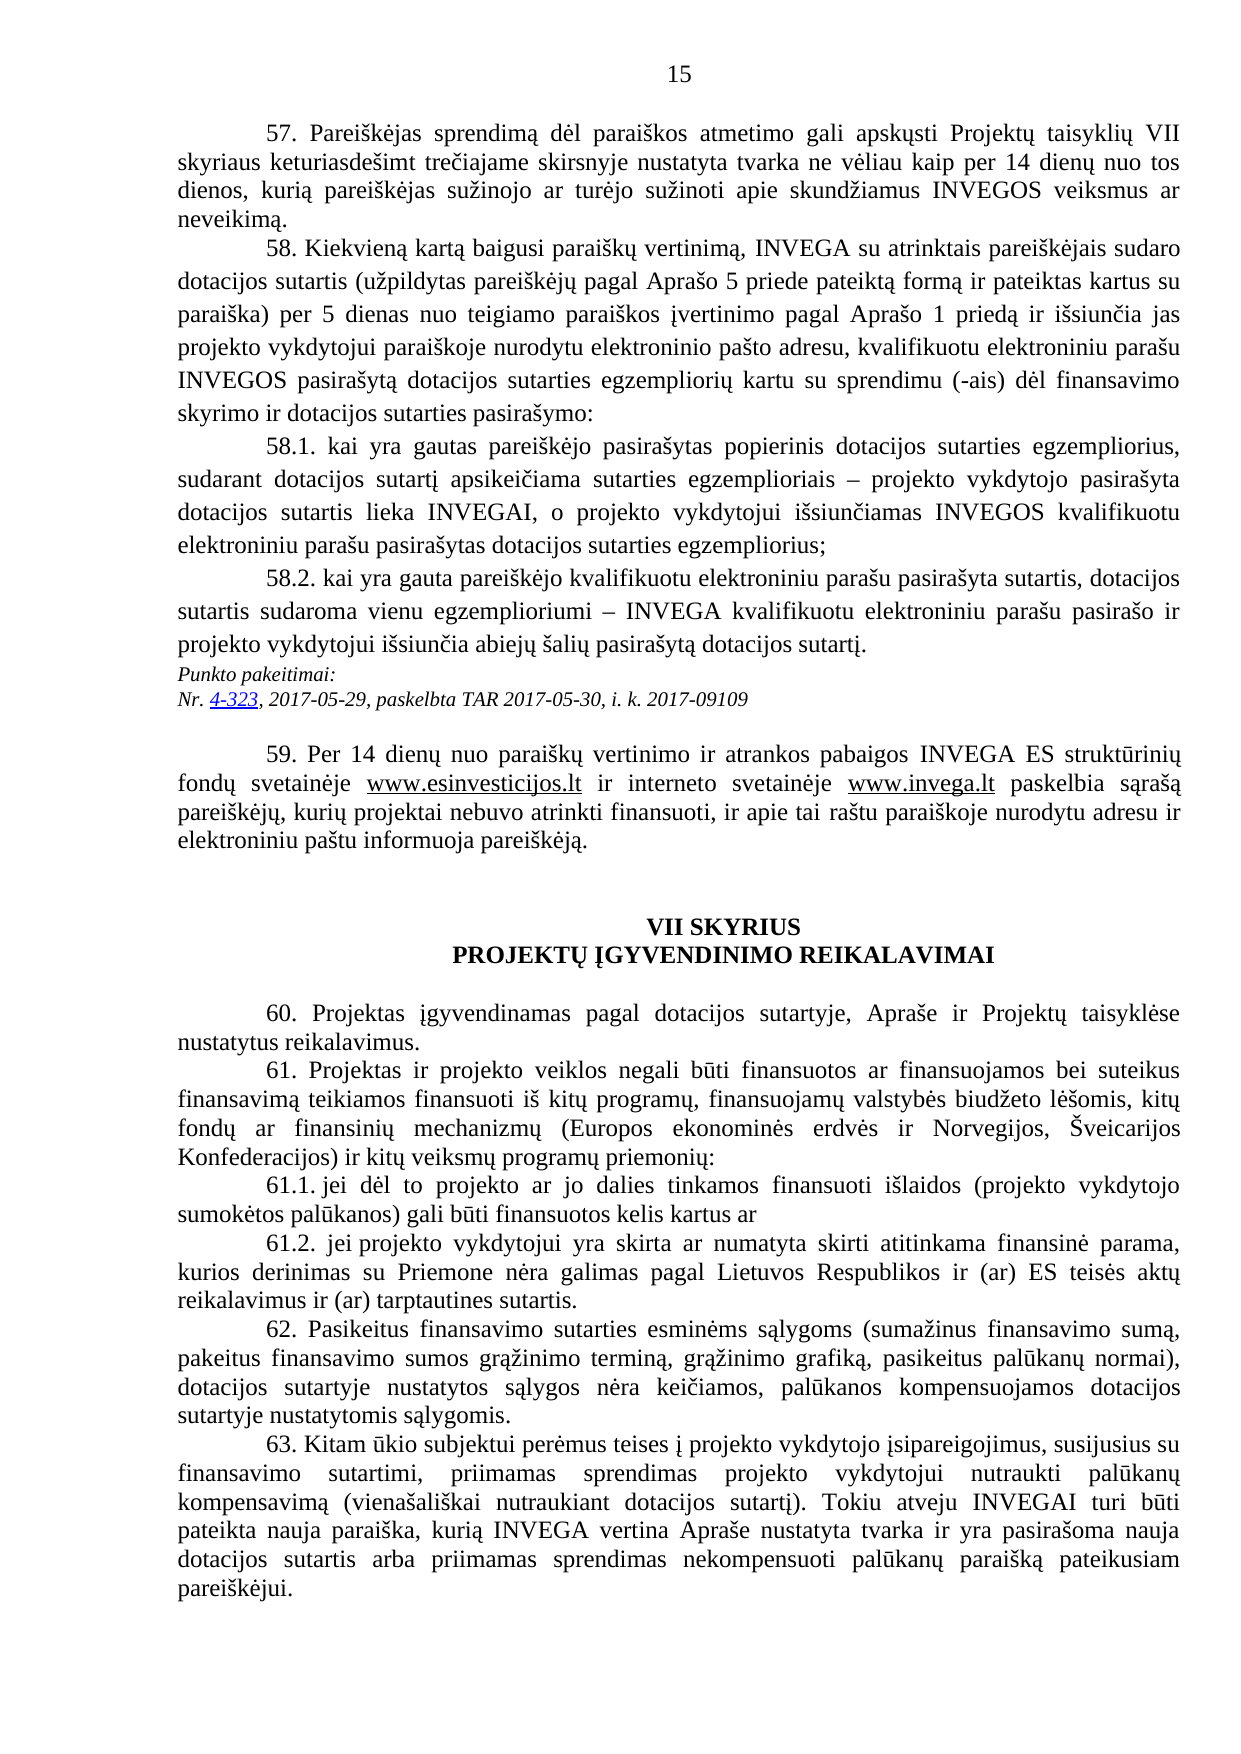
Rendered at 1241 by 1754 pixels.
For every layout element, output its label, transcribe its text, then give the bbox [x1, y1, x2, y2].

text Nr. 4-323, 2017-05-29, paskelbta TAR 2017-05-30, i. k. 2017-09109 [177, 686, 1181, 711]
text 61.1. jei dėl to projekto ar jo dalies tinkamos finansuoti išlaidos (projekto vykdytojo sumokėtos palūkanos) gali būti finansuotos kelis kartus ar [177, 1171, 1181, 1228]
text Punkto pakeitimai: [177, 662, 1181, 686]
text 62. Pasikeitus finansavimo sutarties esminėms sąlygoms (sumažinus finansavimo sumą, pakeitus finansavimo sumos grąžinimo terminą, grąžinimo grafiką, pasikeitus palūkanų normai), dotacijos sutartyje nustatytos sąlygos nėra keičiamos, palūkanos kompensuojamos dotacijos sutartyje nustatytomis sąlygomis. [177, 1314, 1181, 1429]
text 58.1. kai yra gautas pareiškėjo pasirašytas popierinis dotacijos sutarties egzempliorius, sudarant dotacijos sutartį apsikeičiama sutarties egzemplioriais – projekto vykdytojo pasirašyta dotacijos sutartis lieka INVEGAI, o projekto vykdytojui išsiunčiamas INVEGOS kvalifikuotu elektroniniu parašu pasirašytas dotacijos sutarties egzempliorius; [177, 431, 1181, 559]
text VII SKYRIUS [177, 912, 1181, 941]
text 63. Kitam ūkio subjektui perėmus teises į projekto vykdytojo įsipareigojimus, susijusius su finansavimo sutartimi, priimamas sprendimas projekto vykdytojui nutraukti palūkanų kompensavimą (vienašališkai nutraukiant dotacijos sutartį). Tokiu atveju INVEGAI turi būti pateikta nauja paraiška, kurią INVEGA vertina Apraše nustatyta tvarka ir yra pasirašoma nauja dotacijos sutartis arba priimamas sprendimas nekompensuoti palūkanų paraišką pateikusiam pareiškėjui. [177, 1429, 1181, 1602]
text 61. Projektas ir projekto veiklos negali būti finansuotos ar finansuojamos bei suteikus finansavimą teikiamos finansuoti iš kitų programų, finansuojamų valstybės biudžeto lėšomis, kitų fondų ar finansinių mechanizmų (Europos ekonominės erdvės ir Norvegijos, Šveicarijos Konfederacijos) ir kitų veiksmų programų priemonių: [177, 1056, 1181, 1171]
text 58. Kiekvieną kartą baigusi paraiškų vertinimą, INVEGA su atrinktais pareiškėjais sudaro dotacijos sutartis (užpildytas pareiškėjų pagal Aprašo 5 priede pateiktą formą ir pateiktas kartus su paraiška) per 5 dienas nuo teigiamo paraiškos įvertinimo pagal Aprašo 1 priedą ir išsiunčia jas projekto vykdytojui paraiškoje nurodytu elektroninio pašto adresu, kvalifikuotu elektroniniu parašu INVEGOS pasirašytą dotacijos sutarties egzempliorių kartu su sprendimu (-ais) dėl finansavimo skyrimo ir dotacijos sutarties pasirašymo: [177, 233, 1181, 427]
text 59. Per 14 dienų nuo paraiškų vertinimo ir atrankos pabaigos INVEGA ES struktūrinių fondų svetainėje www.esinvesticijos.lt ir interneto svetainėje www.invega.lt paskelbia sąrašą pareiškėjų, kurių projektai nebuvo atrinkti finansuoti, ir apie tai raštu paraiškoje nurodytu adresu ir elektroniniu paštu informuoja pareiškėją. [177, 739, 1181, 854]
text PROJEKTŲ ĮGYVENDINIMO REIKALAVIMAI [177, 941, 1181, 969]
text 57. Pareiškėjas sprendimą dėl paraiškos atmetimo gali apskųsti Projektų taisyklių VII skyriaus keturiasdešimt trečiajame skirsnyje nustatyta tvarka ne vėliau kaip per 14 dienų nuo tos dienos, kurią pareiškėjas sužinojo ar turėjo sužinoti apie skundžiamus INVEGOS veiksmus ar neveikimą. [177, 118, 1181, 233]
text 58.2. kai yra gauta pareiškėjo kvalifikuotu elektroniniu parašu pasirašyta sutartis, dotacijos sutartis sudaroma vienu egzemplioriumi – INVEGA kvalifikuotu elektroniniu parašu pasirašo ir projekto vykdytojui išsiunčia abiejų šalių pasirašytą dotacijos sutartį. [177, 563, 1181, 658]
text 60. Projektas įgyvendinamas pagal dotacijos sutartyje, Apraše ir Projektų taisyklėse nustatytus reikalavimus. [177, 998, 1181, 1056]
text 61.2. jei projekto vykdytojui yra skirta ar numatyta skirti atitinkama finansinė parama, kurios derinimas su Priemone nėra galimas pagal Lietuvos Respublikos ir (ar) ES teisės aktų reikalavimus ir (ar) tarptautines sutartis. [177, 1228, 1181, 1314]
